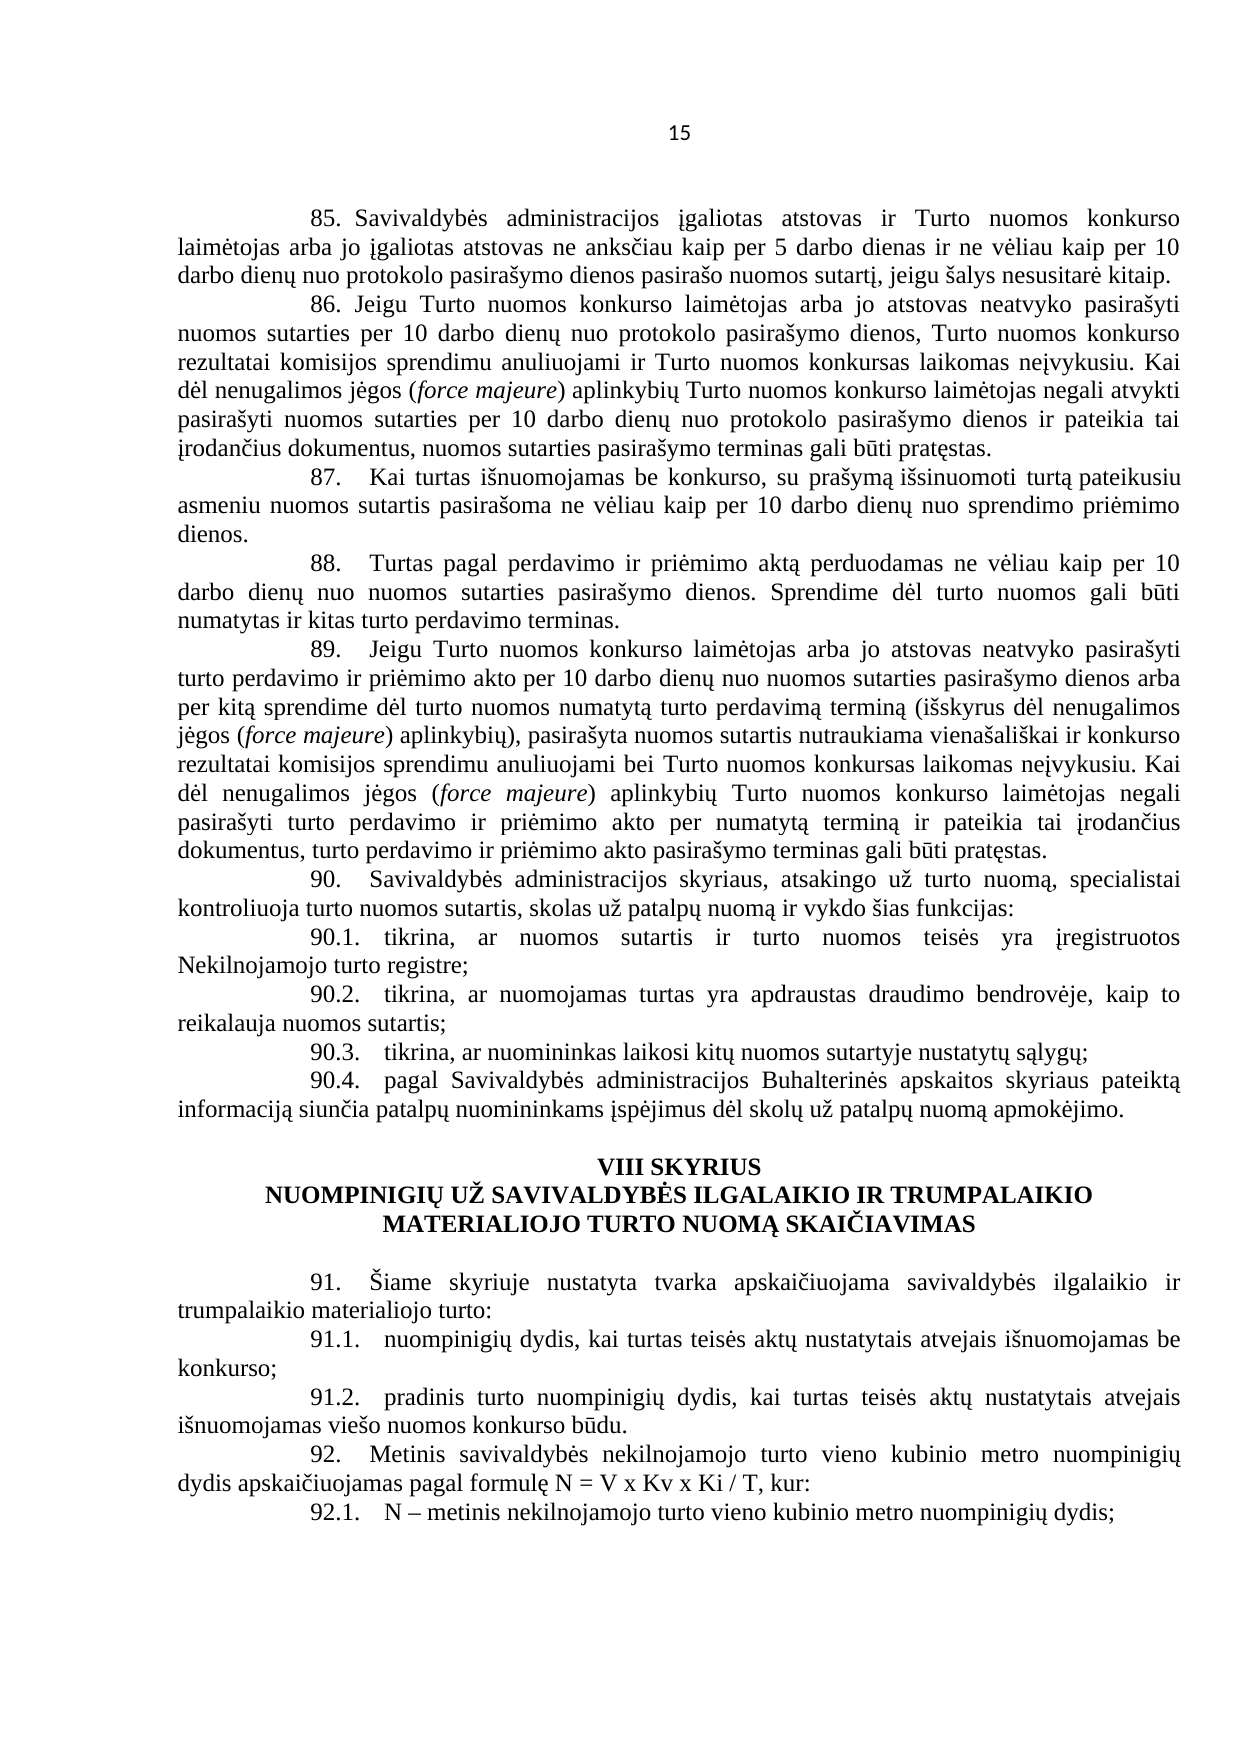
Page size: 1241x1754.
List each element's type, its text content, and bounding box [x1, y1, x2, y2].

text 89. Jeigu Turto nuomos konkurso laimėtojas arba jo atstovas neatvyko pasirašyti turto perdavimo ir priėmimo akto per 10 darbo dienų nuo nuomos sutarties pasirašymo dienos arba per kitą sprendime dėl turto nuomos numatytą turto perdavimą terminą (išskyrus dėl nenugalimos jėgos (force majeure) aplinkybių), pasirašyta nuomos sutartis nutraukiama vienašališkai ir konkurso rezultatai komisijos sprendimu anuliuojami bei Turto nuomos konkursas laikomas neįvykusiu. Kai dėl nenugalimos jėgos (force majeure) aplinkybių Turto nuomos konkurso laimėtojas negali pasirašyti turto perdavimo ir priėmimo akto per numatytą terminą ir pateikia tai įrodančius dokumentus, turto perdavimo ir priėmimo akto pasirašymo terminas gali būti pratęstas. [177, 634, 1181, 864]
text 92. Metinis savivaldybės nekilnojamojo turto vieno kubinio metro nuompinigių dydis apskaičiuojamas pagal formulę N = V x Kv x Ki / T, kur: [177, 1439, 1181, 1497]
text NUOMPINIGIŲ UŽ SAVIVALDYBĖS ILGALAIKIO IR TRUMPALAIKIO MATERIALIOJO TURTO NUOMĄ SKAIČIAVIMAS [177, 1180, 1181, 1238]
text 88. Turtas pagal perdavimo ir priėmimo aktą perduodamas ne vėliau kaip per 10 darbo dienų nuo nuomos sutarties pasirašymo dienos. Sprendime dėl turto nuomos gali būti numatytas ir kitas turto perdavimo terminas. [177, 548, 1181, 634]
text 90. Savivaldybės administracijos skyriaus, atsakingo už turto nuomą, specialistai kontroliuoja turto nuomos sutartis, skolas už patalpų nuomą ir vykdo šias funkcijas: [177, 864, 1181, 922]
text 91. Šiame skyriuje nustatyta tvarka apskaičiuojama savivaldybės ilgalaikio ir trumpalaikio materialiojo turto: [177, 1267, 1181, 1324]
text 92.1. N – metinis nekilnojamojo turto vieno kubinio metro nuompinigių dydis; [177, 1497, 1181, 1525]
text VIII SKYRIUS [177, 1152, 1181, 1180]
text 91.2. pradinis turto nuompinigių dydis, kai turtas teisės aktų nustatytais atvejais išnuomojamas viešo nuomos konkurso būdu. [177, 1382, 1181, 1439]
text 90.1. tikrina, ar nuomos sutartis ir turto nuomos teisės yra įregistruotos Nekilnojamojo turto registre; [177, 922, 1181, 979]
text 90.3. tikrina, ar nuomininkas laikosi kitų nuomos sutartyje nustatytų sąlygų; [177, 1037, 1181, 1065]
text 90.4. pagal Savivaldybės administracijos Buhalterinės apskaitos skyriaus pateiktą informaciją siunčia patalpų nuomininkams įspėjimus dėl skolų už patalpų nuomą apmokėjimo. [177, 1065, 1181, 1123]
text 90.2. tikrina, ar nuomojamas turtas yra apdraustas draudimo bendrovėje, kaip to reikalauja nuomos sutartis; [177, 979, 1181, 1037]
text 86. Jeigu Turto nuomos konkurso laimėtojas arba jo atstovas neatvyko pasirašyti nuomos sutarties per 10 darbo dienų nuo protokolo pasirašymo dienos, Turto nuomos konkurso rezultatai komisijos sprendimu anuliuojami ir Turto nuomos konkursas laikomas neįvykusiu. Kai dėl nenugalimos jėgos (force majeure) aplinkybių Turto nuomos konkurso laimėtojas negali atvykti pasirašyti nuomos sutarties per 10 darbo dienų nuo protokolo pasirašymo dienos ir pateikia tai įrodančius dokumentus, nuomos sutarties pasirašymo terminas gali būti pratęstas. [177, 289, 1181, 462]
text 91.1. nuompinigių dydis, kai turtas teisės aktų nustatytais atvejais išnuomojamas be konkurso; [177, 1324, 1181, 1382]
text 85. Savivaldybės administracijos įgaliotas atstovas ir Turto nuomos konkurso laimėtojas arba jo įgaliotas atstovas ne anksčiau kaip per 5 darbo dienas ir ne vėliau kaip per 10 darbo dienų nuo protokolo pasirašymo dienos pasirašo nuomos sutartį, jeigu šalys nesusitarė kitaip. [177, 203, 1181, 289]
text 87. Kai turtas išnuomojamas be konkurso, su prašymą išsinuomoti turtą pateikusiu asmeniu nuomos sutartis pasirašoma ne vėliau kaip per 10 darbo dienų nuo sprendimo priėmimo dienos. [177, 462, 1181, 548]
